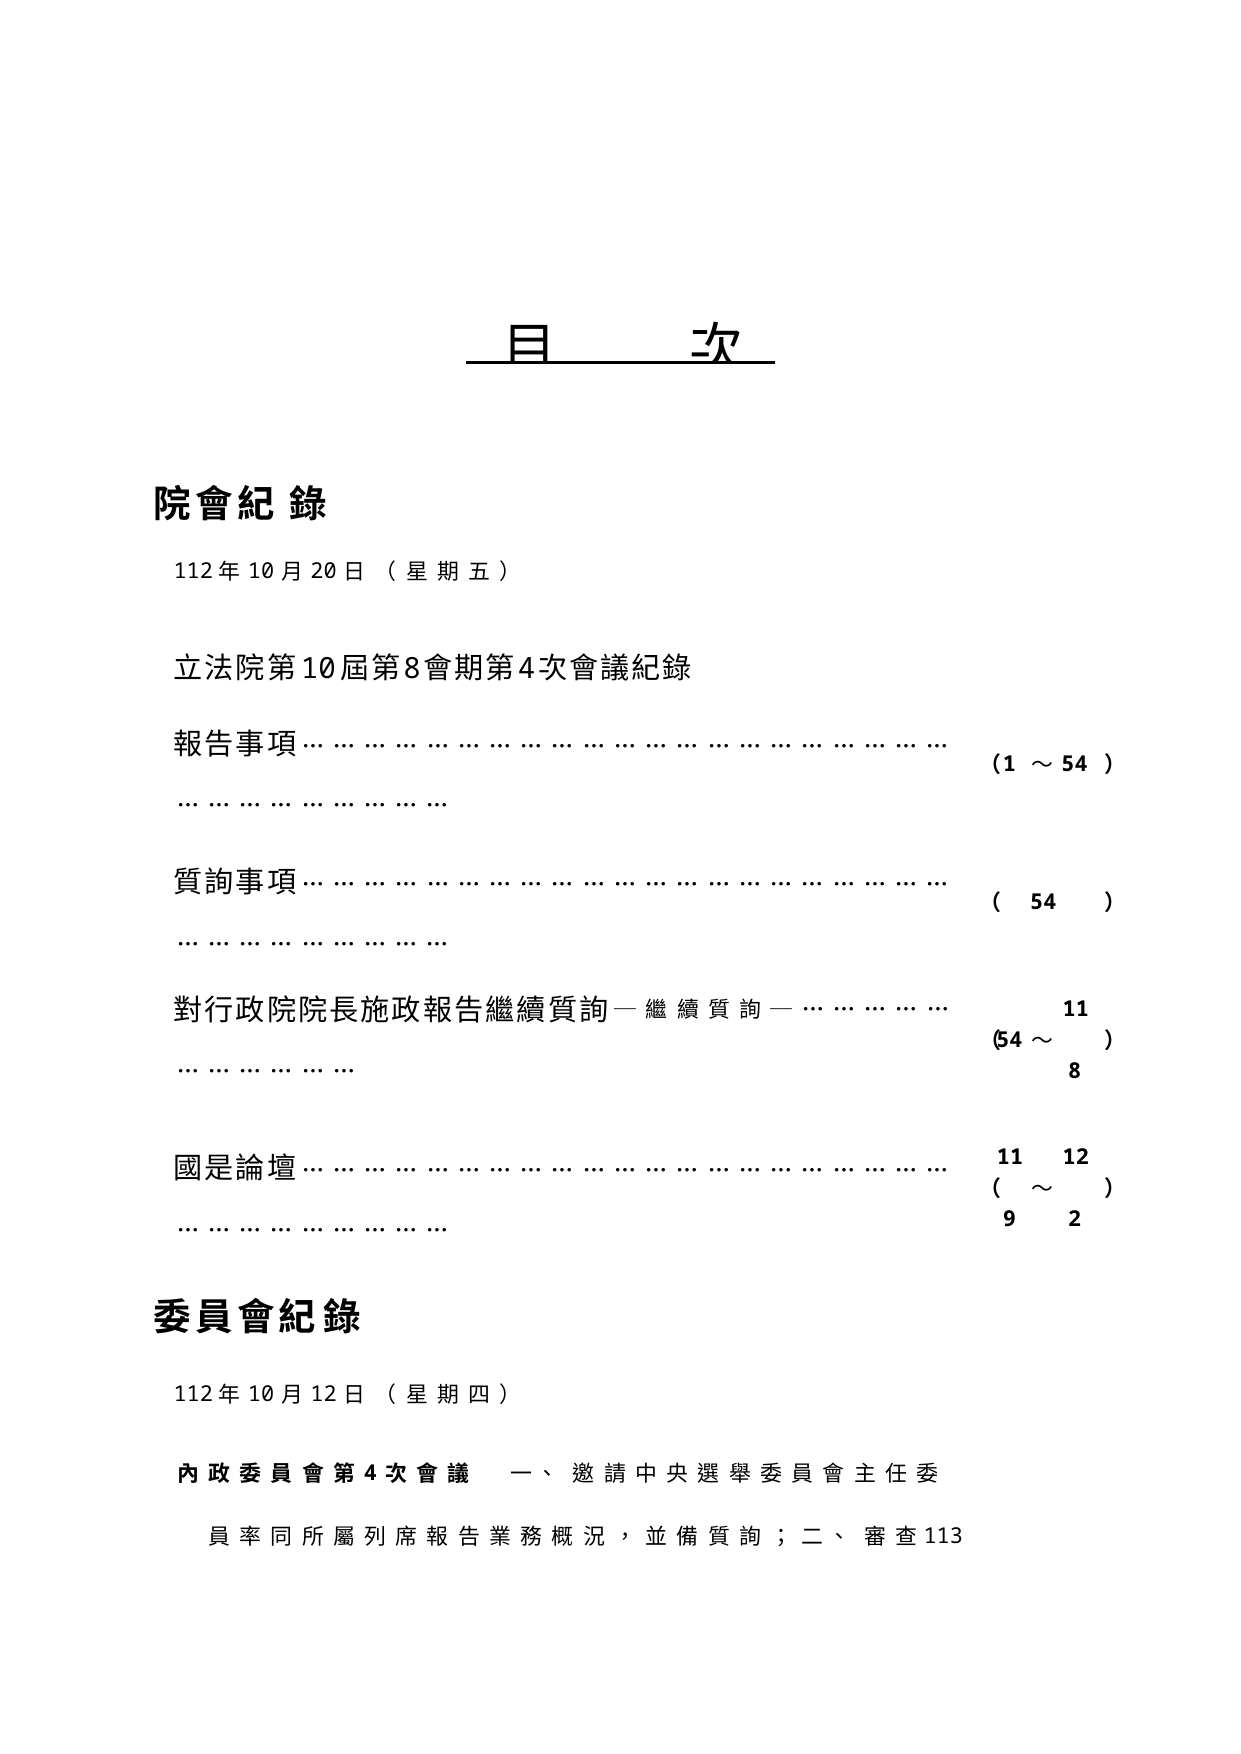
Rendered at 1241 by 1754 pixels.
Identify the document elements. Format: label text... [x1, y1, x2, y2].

table_cell ～ [1023, 1108, 1053, 1266]
table_cell [1053, 1441, 1091, 1566]
table_cell 報告事項……………………………………………………………………………… [150, 694, 967, 832]
table_header 院會紀錄 112年10月20日（星期五） [150, 443, 1108, 618]
table_cell [1053, 618, 1091, 694]
table_cell ～ [1023, 970, 1053, 1108]
table_cell 1 [986, 1441, 1023, 1566]
table_cell ） [1091, 694, 1108, 832]
table_cell [967, 618, 986, 694]
table_cell 內政委員會第4次會議 一、邀請中央選舉委員會主任委員率同所屬列席報告業務概況，並備質詢；二、審查113 [150, 1441, 967, 1566]
table_cell 1 [986, 694, 1023, 832]
table_cell [1091, 618, 1108, 694]
table_cell （ [967, 694, 986, 832]
table_cell ） [1091, 1108, 1108, 1266]
table_cell 54 [986, 970, 1023, 1108]
table_cell 54 [986, 832, 1091, 970]
table_cell 質詢事項……………………………………………………………………………… [150, 832, 967, 970]
table_cell 118 [1053, 970, 1091, 1108]
table_cell ） [1091, 1441, 1108, 1566]
table_cell [986, 618, 1023, 694]
table_cell [1023, 618, 1053, 694]
table_cell 委員會紀錄 112年10月12日（星期四） [150, 1266, 1108, 1441]
table_cell 54 [1053, 694, 1091, 832]
table_cell 對行政院院長施政報告繼續質詢─繼續質詢─…………………………… [150, 970, 967, 1108]
table_cell （ [967, 832, 986, 970]
table_cell （ [967, 1108, 986, 1266]
table_cell ～ [1023, 694, 1053, 832]
table_cell 立法院第10屆第8會期第4次會議紀錄 [150, 618, 967, 694]
table_cell [1023, 1441, 1053, 1566]
table_header 目 次 [466, 281, 774, 361]
table_cell 國是論壇……………………………………………………………………………… [150, 1108, 967, 1266]
table_cell 119 [986, 1108, 1023, 1266]
table_cell 122 [1053, 1108, 1091, 1266]
table_cell （ [967, 1441, 986, 1566]
table_cell ） [1091, 970, 1108, 1108]
table_cell （ [967, 970, 986, 1108]
table_cell ） [1091, 832, 1108, 970]
